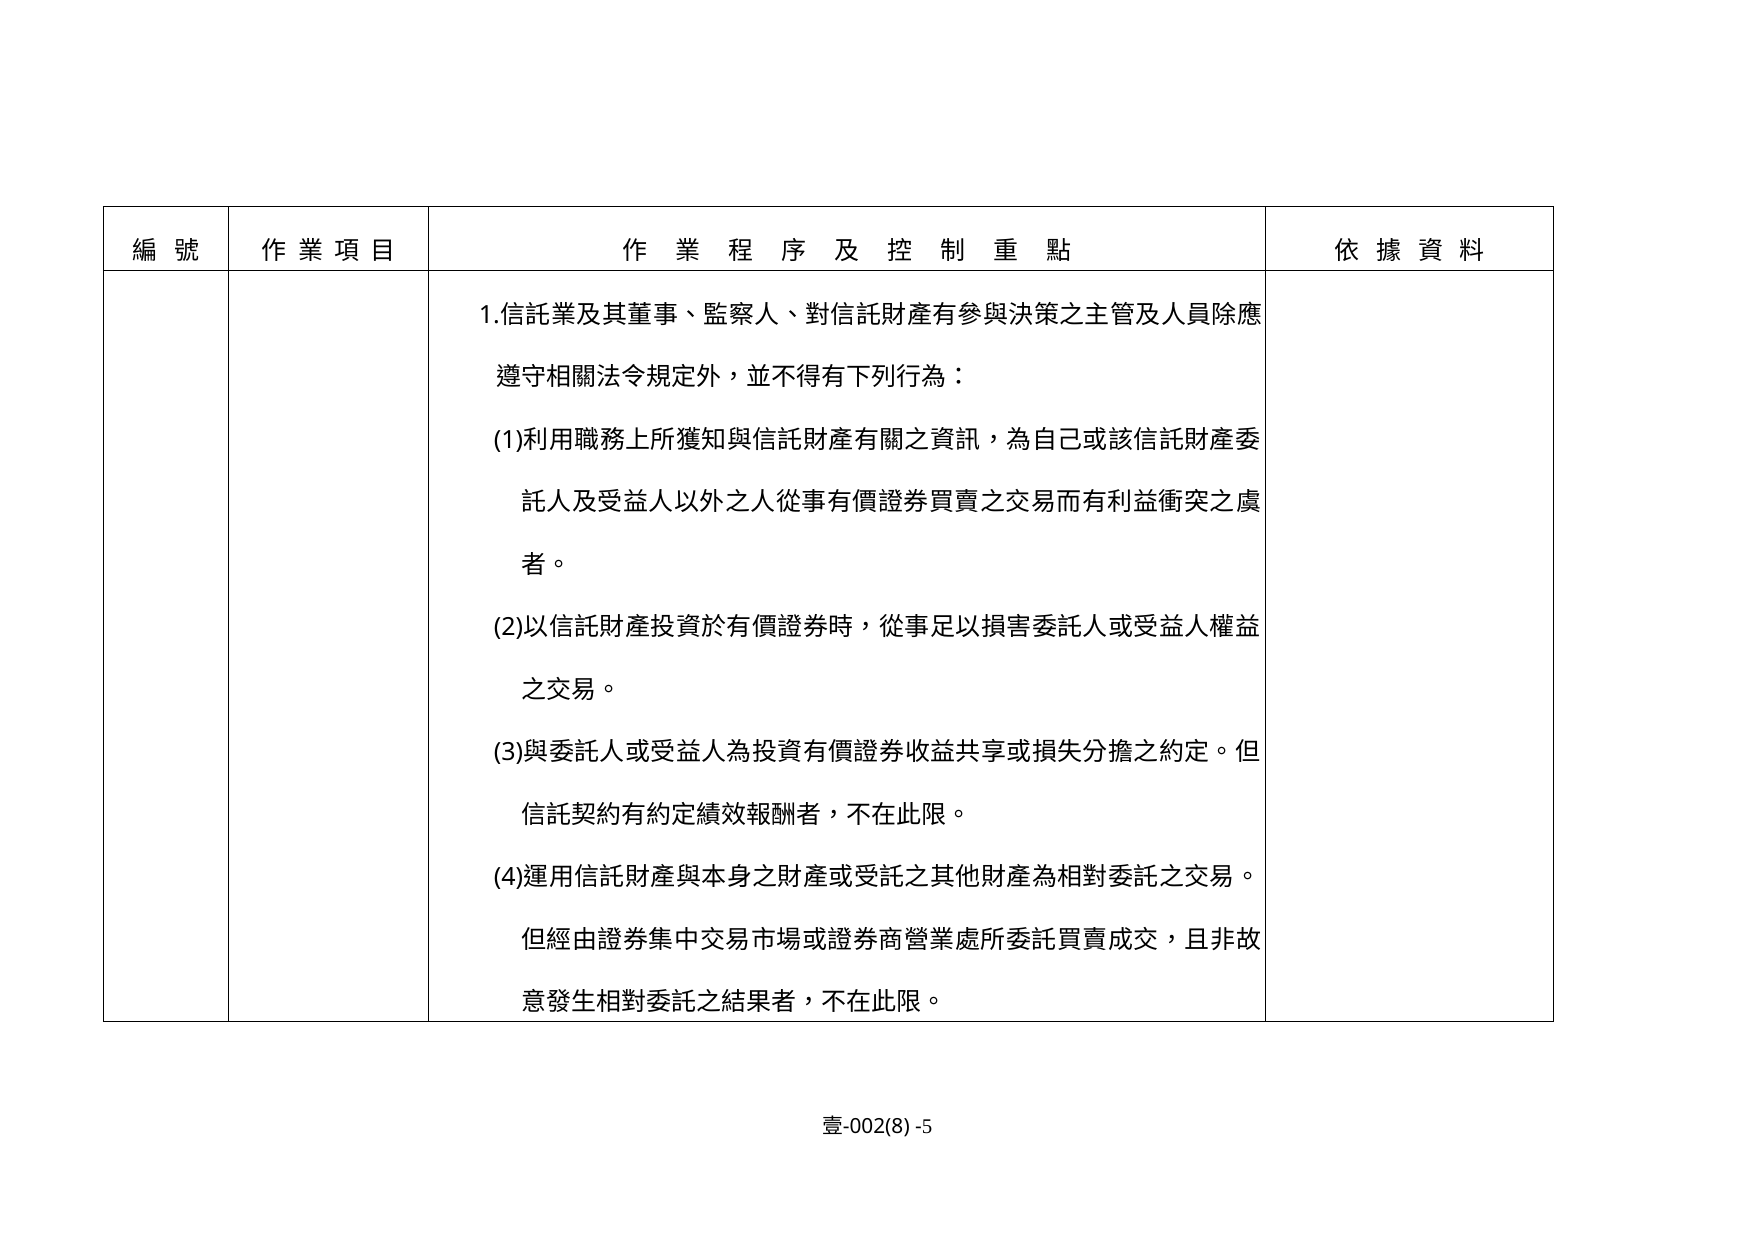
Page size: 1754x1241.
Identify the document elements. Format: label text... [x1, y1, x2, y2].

table_cell [229, 271, 428, 1021]
table_header 編 號 [104, 207, 228, 270]
table_header 依 據 資 料 [1266, 207, 1553, 270]
table_cell 1.信託業及其董事、監察人、對信託財產有參與決策之主管及人員除應遵守相關法令規定外，並不得有下列行為： (1)利用職務上所獲知與信託財產有關之資訊，為自己或該信託財產委託人及受益人以外之人從事有價證券買賣之交易而有利益衝突之虞者。 (2)以信託財產投資於有價證券時，從事足以損害委託人或受益人權益之交易。 (3)與委託人或受益人為投資有價證券收益共享或損失分擔之約定。但信託契約有約定績效報酬者，不在此限。 (4)運用信託財產與本身之財產或受託之其他財產為相對委託之交易。但經由證券集中交易市場或證券商營業處所委託買賣成交，且非故意發生相對委託之結果者，不在此限。 [429, 271, 1265, 1021]
table_cell [104, 271, 228, 1021]
table_header 作 業 項 目 [229, 207, 428, 270]
table_cell [1266, 271, 1553, 1021]
table_header 作 業 程 序 及 控 制 重 點 [429, 207, 1265, 270]
